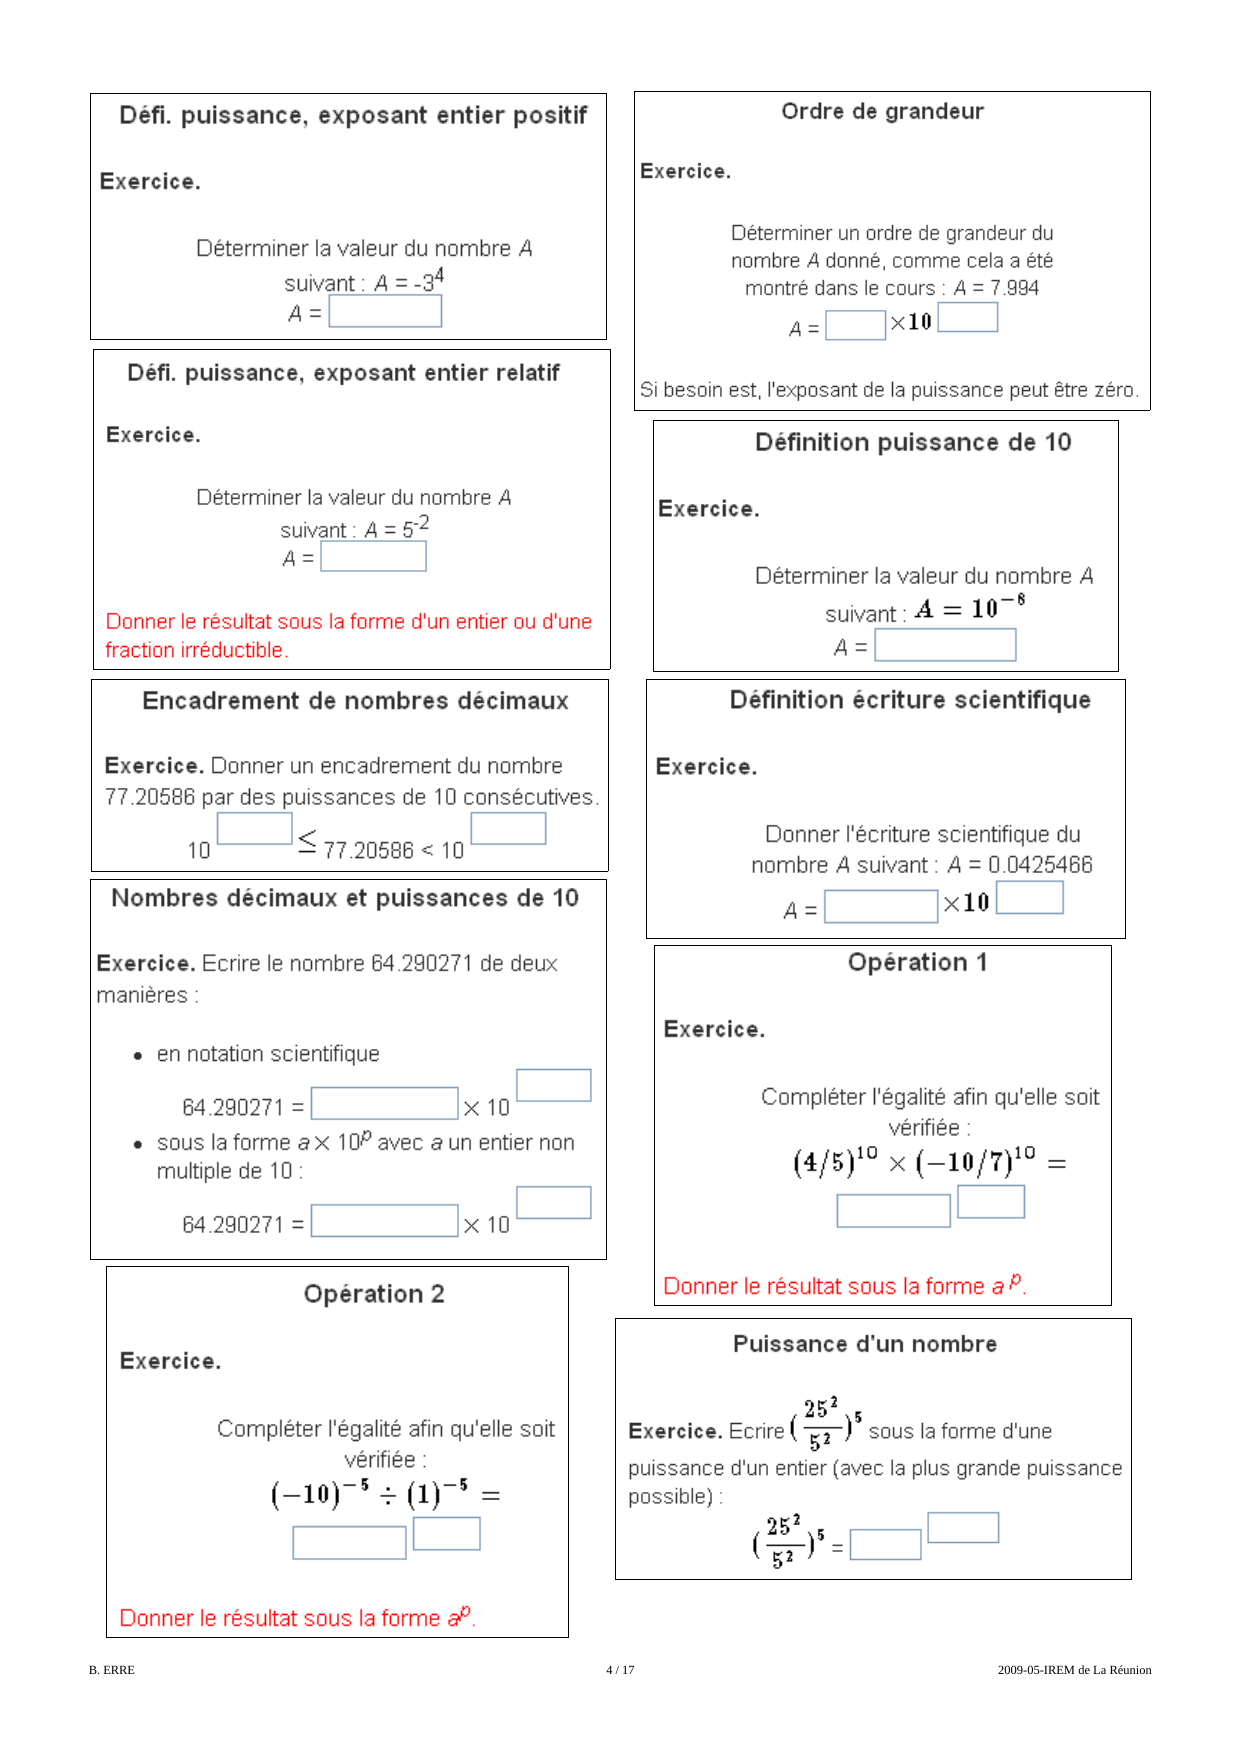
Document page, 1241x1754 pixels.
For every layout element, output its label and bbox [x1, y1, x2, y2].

picture [96, 351, 607, 666]
picture [636, 93, 1148, 408]
picture [92, 95, 604, 337]
picture [94, 681, 606, 869]
picture [656, 422, 1116, 668]
picture [617, 1321, 1129, 1576]
picture [92, 881, 604, 1257]
picture [648, 681, 1123, 936]
picture [109, 1269, 566, 1634]
picture [656, 948, 1109, 1302]
